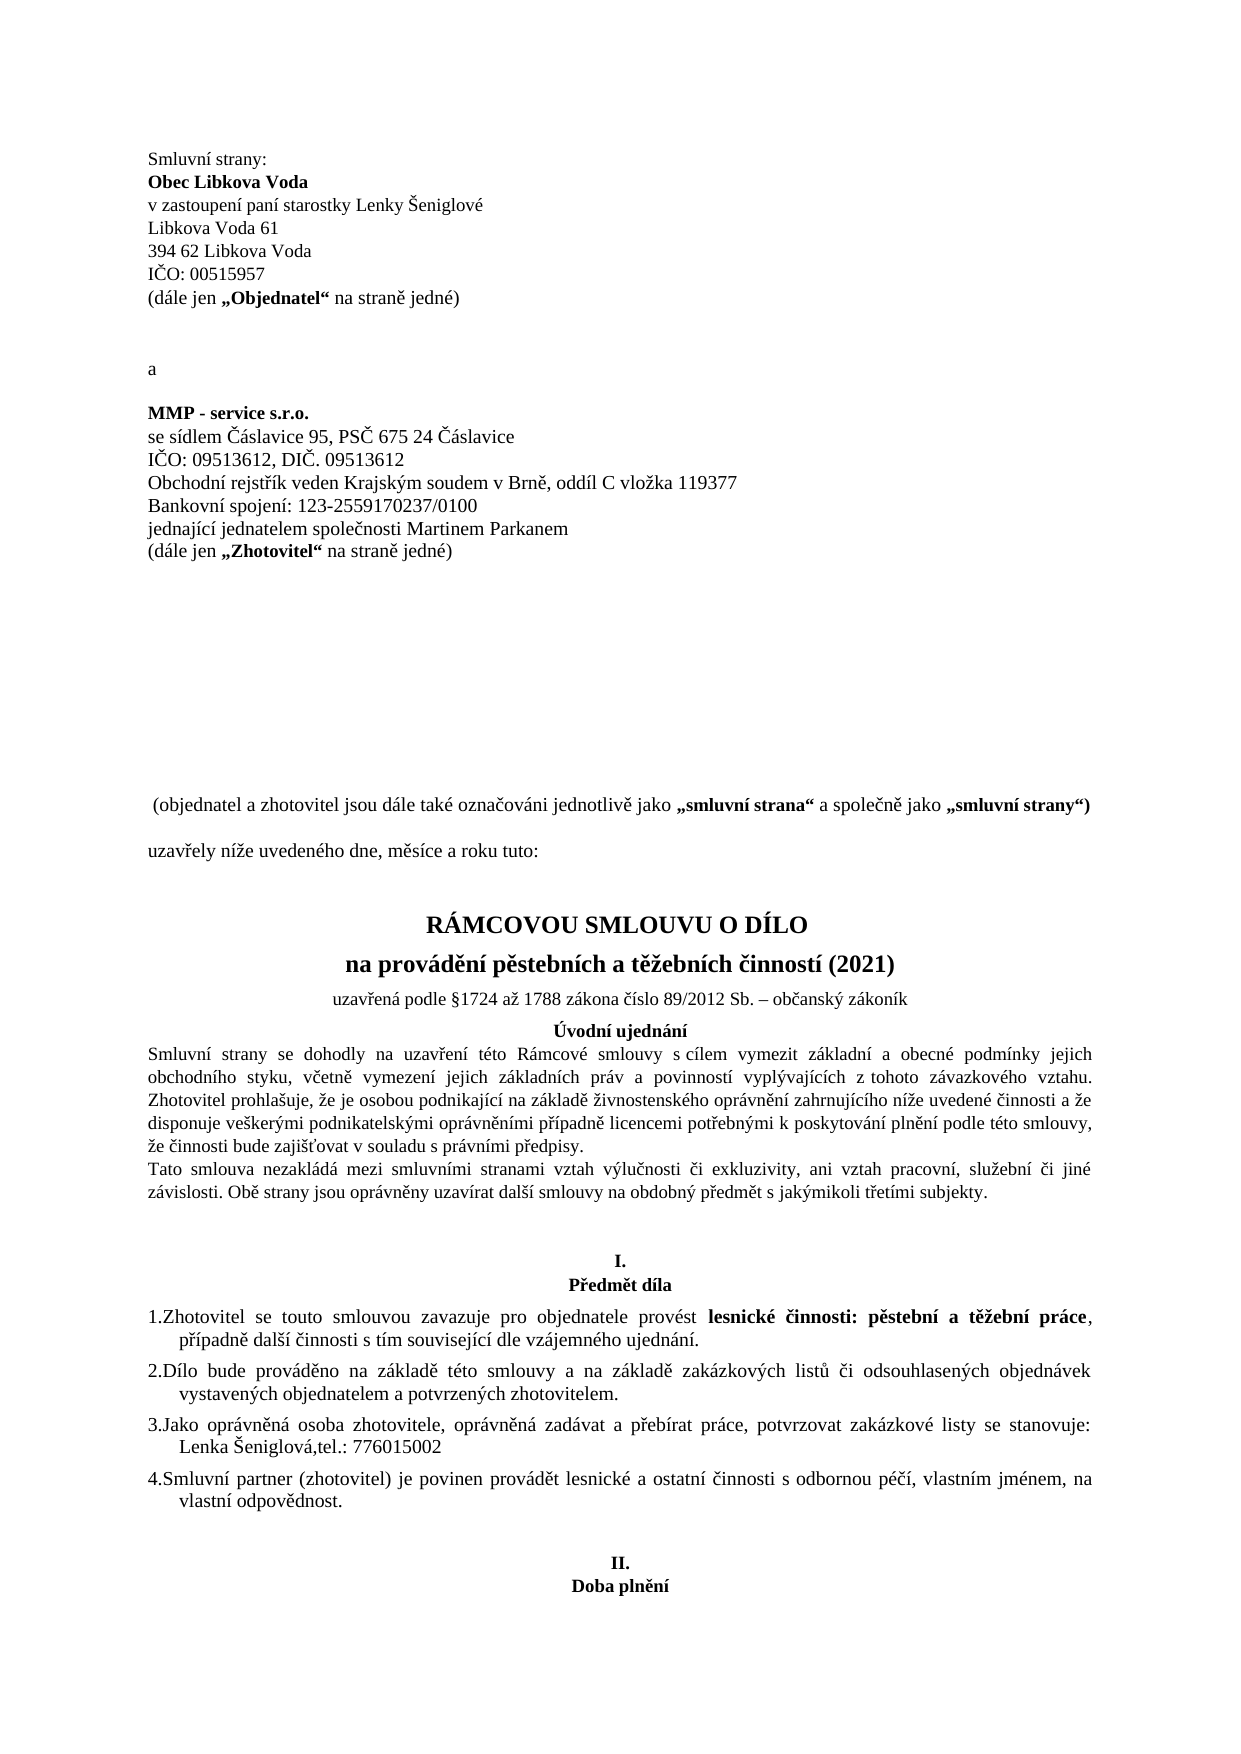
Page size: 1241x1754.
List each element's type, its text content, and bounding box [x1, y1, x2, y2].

text na provádění pěstebních a těžebních činností (2021) [148, 949, 1093, 978]
text Libkova Voda 61 [148, 217, 1093, 238]
text v zastoupení paní starostky Lenky Šeniglové [148, 194, 1093, 215]
text (dále jen „Zhotovitel“ na straně jedné) [148, 539, 1093, 562]
text IČO: 09513612, DIČ. 09513612 [148, 448, 1093, 471]
text Doba plnění [148, 1575, 1093, 1596]
text IČO: 00515957 [148, 263, 1093, 284]
text Obchodní rejstřík veden Krajským soudem v Brně, oddíl C vložka 119377 [148, 471, 1093, 494]
list Zhotovitel se touto smlouvou zavazuje pro objednatele provést lesnické činnosti: pěstební a těžební práce, případně další činnosti s tím související dle vzájemného ujednání. [148, 1305, 1093, 1350]
text Předmět díla [148, 1273, 1093, 1295]
text MMP - service s.r.o. [148, 402, 1093, 424]
text II. [148, 1552, 1093, 1573]
text Smluvní strany se dohodly na uzavření této Rámcové smlouvy s cílem vymezit základní a obecné podmínky jejich obchodního styku, včetně vymezení jejich základních práv a povinností vyplývajících z tohoto závazkového vztahu. Zhotovitel prohlašuje, že je osobou podnikající na základě živnostenského oprávnění zahrnujícího níže uvedené činnosti a že disponuje veškerými podnikatelskými oprávněními případně licencemi potřebnými k poskytování plnění podle této smlouvy, že činnosti bude zajišťovat v souladu s právními předpisy. [148, 1043, 1093, 1157]
text I. [148, 1250, 1093, 1272]
text Úvodní ujednání [148, 1020, 1093, 1042]
text RÁMCOVOU SMLOUVU O DÍLO [148, 910, 1093, 939]
list Jako oprávněná osoba zhotovitele, oprávněná zadávat a přebírat práce, potvrzovat zakázkové listy se stanovuje: Lenka Šeniglová,tel.: 776015002 [148, 1413, 1093, 1458]
text jednající jednatelem společnosti Martinem Parkanem [148, 516, 1093, 539]
text (objednatel a zhotovitel jsou dále také označováni jednotlivě jako „smluvní strana“ a společně jako „smluvní strany“) [148, 793, 1093, 816]
text Obec Libkova Voda [148, 171, 1093, 192]
text (dále jen „Objednatel“ na straně jedné) [148, 286, 1093, 308]
list Smluvní partner (zhotovitel) je povinen provádět lesnické a ostatní činnosti s odbornou péčí, vlastním jménem, na vlastní odpovědnost. [148, 1467, 1093, 1512]
text 394 62 Libkova Voda [148, 240, 1093, 261]
list Dílo bude prováděno na základě této smlouvy a na základě zakázkových listů či odsouhlasených objednávek vystavených objednatelem a potvrzených zhotovitelem. [148, 1359, 1093, 1404]
text Smluvní strany: [148, 148, 1093, 169]
text uzavřená podle §1724 až 1788 zákona číslo 89/2012 Sb. – občanský zákoník [148, 988, 1093, 1010]
text uzavřely níže uvedeného dne, měsíce a roku tuto: [148, 839, 1093, 862]
text Tato smlouva nezakládá mezi smluvními stranami vztah výlučnosti či exkluzivity, ani vztah pracovní, služební či jiné závislosti. Obě strany jsou oprávněny uzavírat další smlouvy na obdobný předmět s jakýmikoli třetími subjekty. [148, 1158, 1093, 1203]
text se sídlem Čáslavice 95, PSČ 675 24 Čáslavice [148, 425, 1093, 448]
text a [148, 356, 1093, 379]
text Bankovní spojení: 123-2559170237/0100 [148, 494, 1093, 516]
